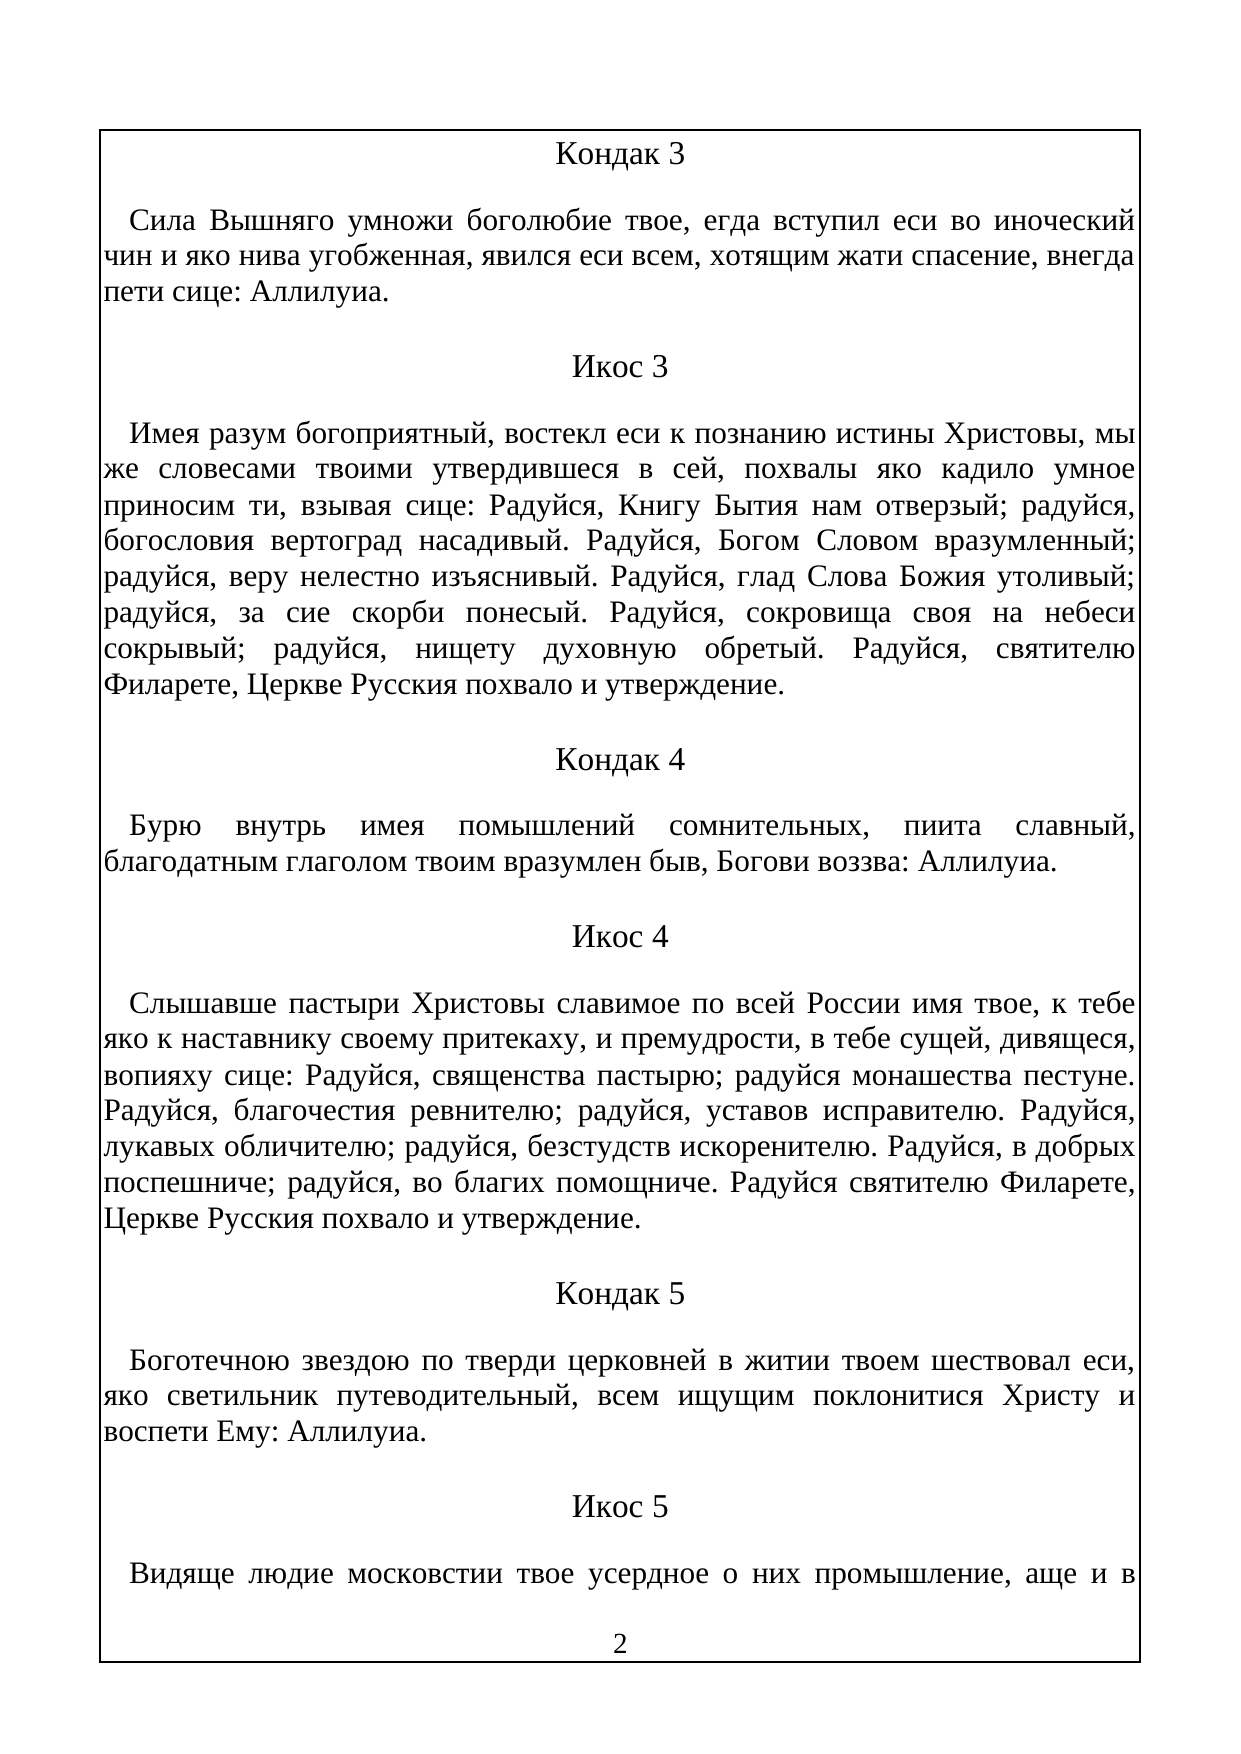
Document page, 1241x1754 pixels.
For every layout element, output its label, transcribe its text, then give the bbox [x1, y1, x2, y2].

text Бурю внутрь имея помышлений сомнительных, пиита славный, благодатным глаголом твоим вразумлен быв, Богови воззва: Аллилуиа. [103, 807, 1137, 878]
subtitle Кондак 3 [103, 133, 1137, 171]
text Боготечною звездою по тверди церковней в житии твоем шествовал еси, яко светильник путеводительный, всем ищущим поклонитися Христу и воспети Ему: Аллилуиа. [103, 1341, 1137, 1448]
text Сила Вышняго умножи боголюбие твое, егда вступил еси во иноческий чин и яко нива угобженная, явился еси всем, хотящим жати спасение, внегда пети сице: Аллилуиа. [103, 201, 1137, 308]
subtitle Икос 3 [103, 346, 1137, 384]
text Видяще людие московстии твое усердное о них промышление, аще и в [103, 1554, 1137, 1590]
subtitle Кондак 4 [103, 739, 1137, 777]
subtitle Кондак 5 [103, 1273, 1137, 1311]
text Имея разум богоприятный, востекл еси к познанию истины Христовы, мы же словесами твоими утвердившеся в сей, похвалы яко кадило умное приносим ти, взывая сице: Радуйся, Книгу Бытия нам отверзый; радуйся, богословия вертоград насадивый. Радуйся, Богом Словом вразумленный; радуйся, веру нелестно изъяснивый. Радуйся, глад Слова Божия утоливый; радуйся, за сие скорби понесый. Радуйся, сокровища своя на небеси сокрывый; радуйся, нищету духовную обретый. Радуйся, святителю Филарете, Церкве Русския похвало и утверждение. [103, 414, 1137, 701]
text Слышавше пастыри Христовы славимое по всей России имя твое, к тебе яко к наставнику своему притекаху, и премудрости, в тебе сущей, дивящеся, вопияху сице: Радуйся, священства пастырю; радуйся монашества пестуне. Радуйся, благочестия ревнителю; радуйся, уставов исправителю. Радуйся, лукавых обличителю; радуйся, безстудств искоренителю. Радуйся, в добрых поспешниче; радуйся, во благих помощниче. Радуйся святителю Филарете, Церкве Русския похвало и утверждение. [103, 984, 1137, 1235]
subtitle Икос 4 [103, 916, 1137, 954]
subtitle Икос 5 [103, 1486, 1137, 1524]
